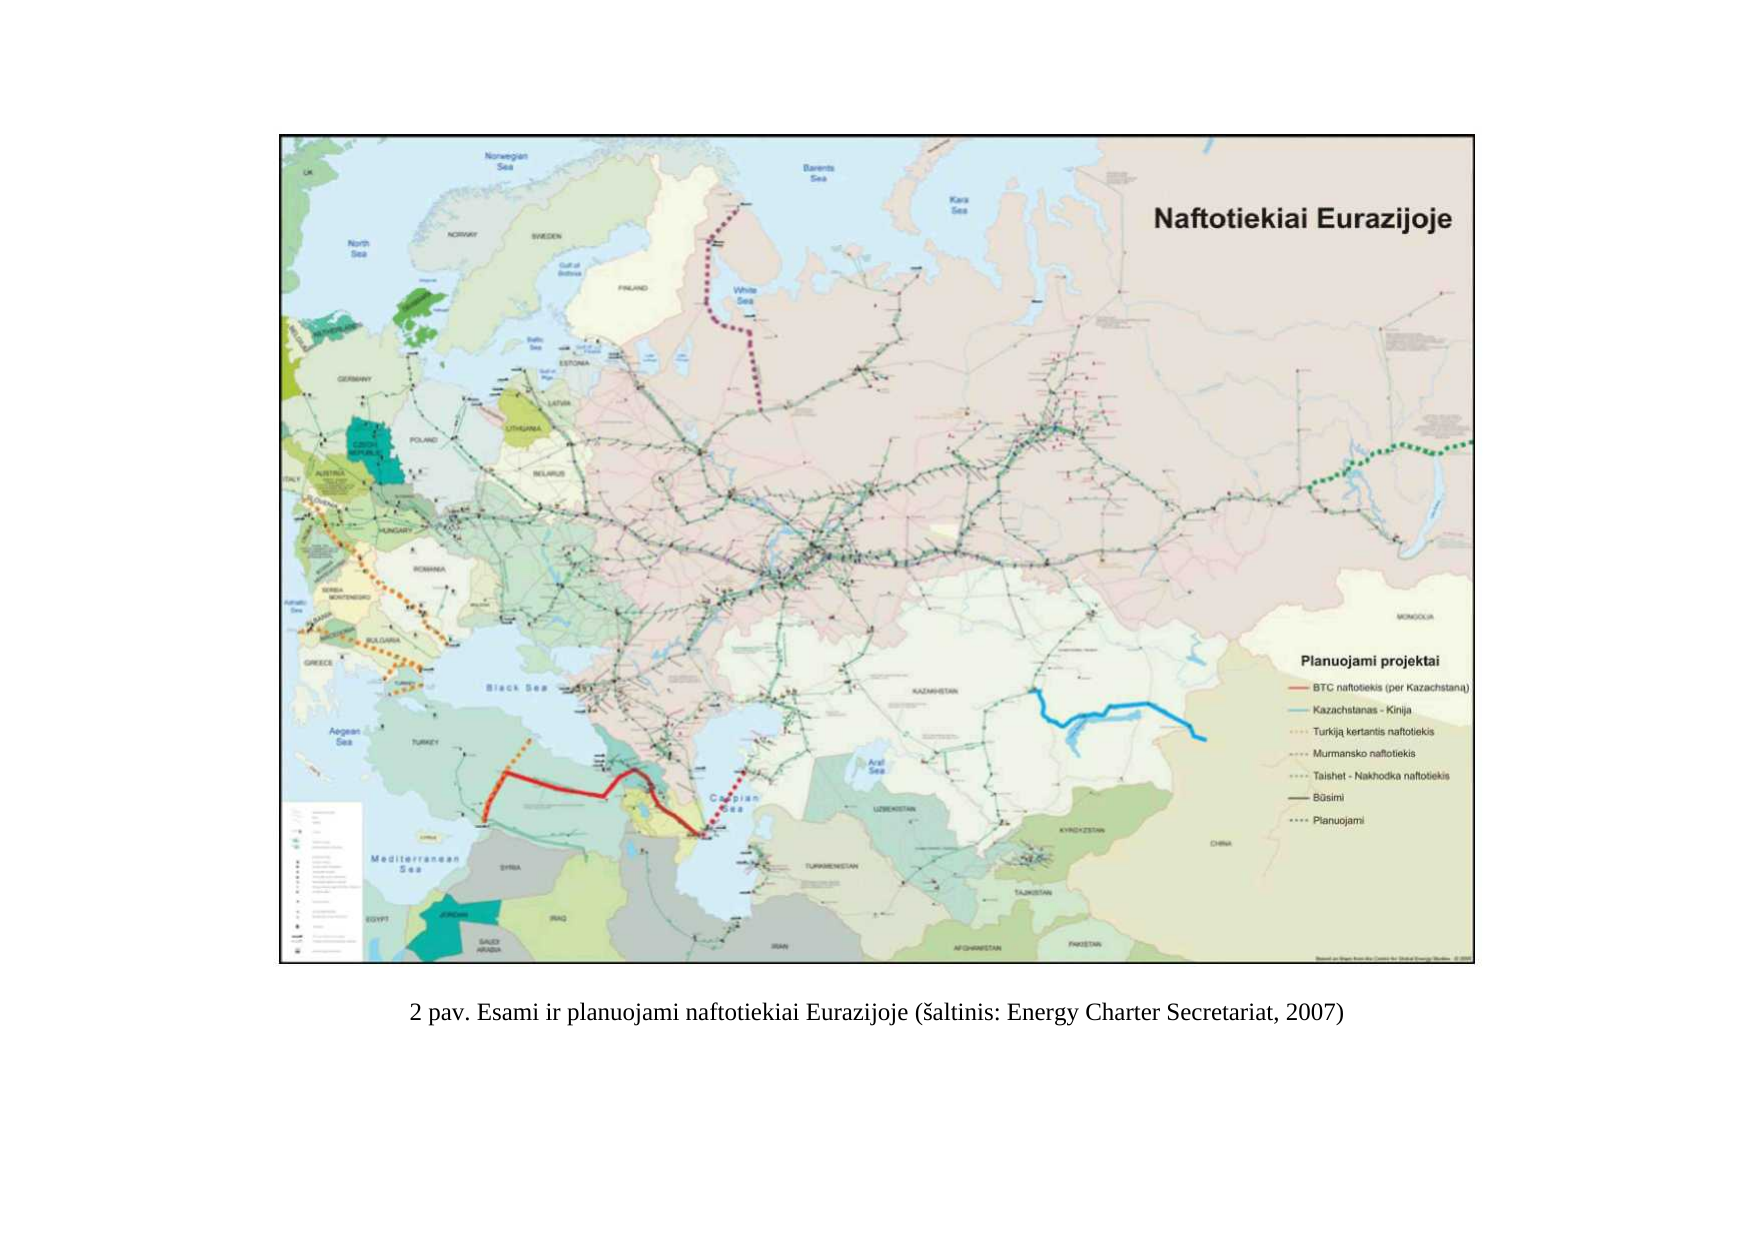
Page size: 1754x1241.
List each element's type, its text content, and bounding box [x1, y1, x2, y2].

text 2 pav. Esami ir planuojami naftotiekiai Eurazijoje (šaltinis: Energy Charter Secretariat, 2007) [118, 997, 1635, 1026]
